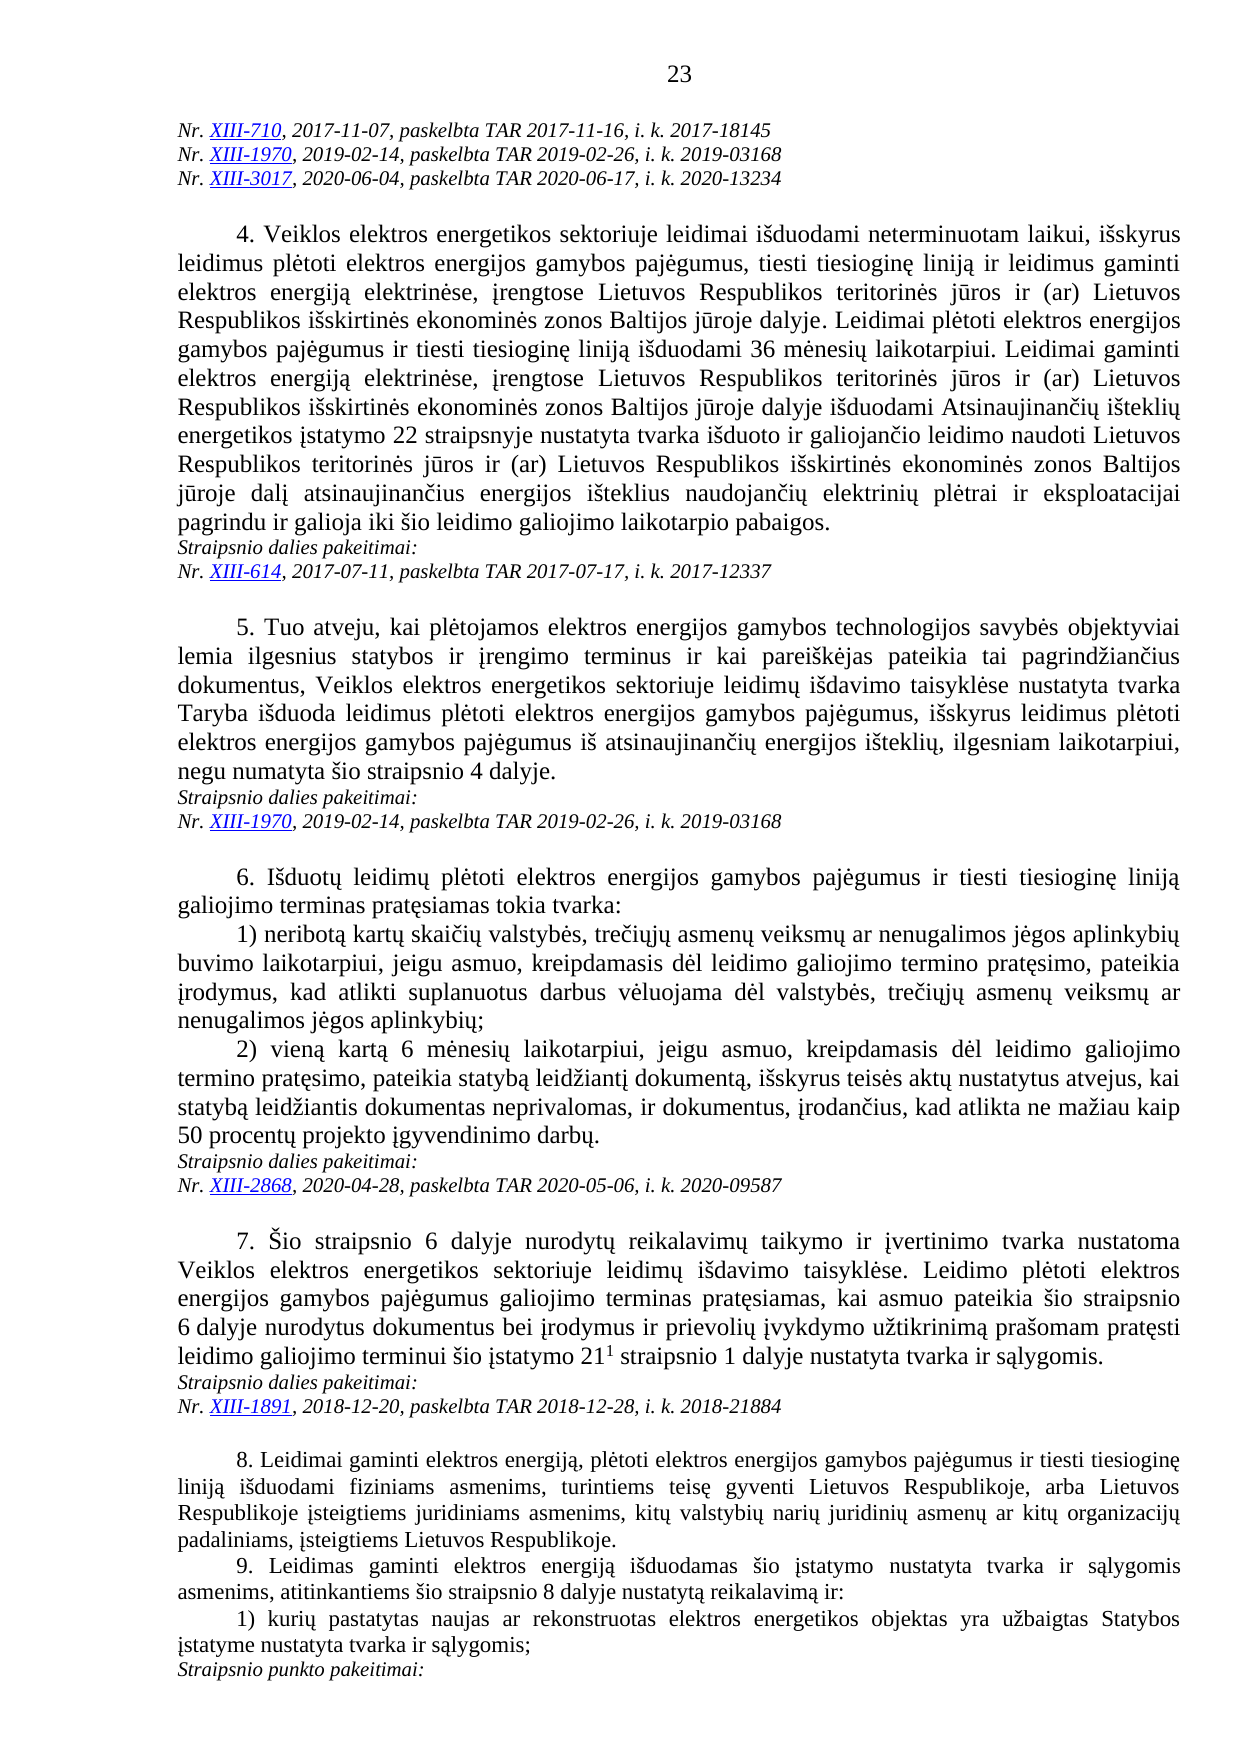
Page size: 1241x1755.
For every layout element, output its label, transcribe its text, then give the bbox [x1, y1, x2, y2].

text Nr. XIII-1970, 2019-02-14, paskelbta TAR 2019-02-26, i. k. 2019-03168 [177, 142, 1181, 166]
text Straipsnio dalies pakeitimai: [177, 785, 1181, 809]
text 9. Leidimas gaminti elektros energiją išduodamas šio įstatymo nustatyta tvarka ir sąlygomis asmenims, atitinkantiems šio straipsnio 8 dalyje nustatytą reikalavimą ir: [177, 1552, 1181, 1605]
text 8. Leidimai gaminti elektros energiją, plėtoti elektros energijos gamybos pajėgumus ir tiesti tiesioginę liniją išduodami fiziniams asmenims, turintiems teisę gyventi Lietuvos Respublikoje, arba Lietuvos Respublikoje įsteigtiems juridiniams asmenims, kitų valstybių narių juridinių asmenų ar kitų organizacijų padaliniams, įsteigtiems Lietuvos Respublikoje. [177, 1447, 1181, 1552]
text Nr. XIII-614, 2017-07-11, paskelbta TAR 2017-07-17, i. k. 2017-12337 [177, 559, 1181, 583]
text Nr. XIII-2868, 2020-04-28, paskelbta TAR 2020-05-06, i. k. 2020-09587 [177, 1173, 1181, 1197]
text 7. Šio straipsnio 6 dalyje nurodytų reikalavimų taikymo ir įvertinimo tvarka nustatoma Veiklos elektros energetikos sektoriuje leidimų išdavimo taisyklėse. Leidimo plėtoti elektros energijos gamybos pajėgumus galiojimo terminas pratęsiamas, kai asmuo pateikia šio straipsnio 6 dalyje nurodytus dokumentus bei įrodymus ir prievolių įvykdymo užtikrinimą prašomam pratęsti leidimo galiojimo terminui šio įstatymo 211 straipsnio 1 dalyje nustatyta tvarka ir sąlygomis. [177, 1226, 1181, 1370]
text 5. Tuo atveju, kai plėtojamos elektros energijos gamybos technologijos savybės objektyviai lemia ilgesnius statybos ir įrengimo terminus ir kai pareiškėjas pateikia tai pagrindžiančius dokumentus, Veiklos elektros energetikos sektoriuje leidimų išdavimo taisyklėse nustatyta tvarka Taryba išduoda leidimus plėtoti elektros energijos gamybos pajėgumus, išskyrus leidimus plėtoti elektros energijos gamybos pajėgumus iš atsinaujinančių energijos išteklių, ilgesniam laikotarpiui, negu numatyta šio straipsnio 4 dalyje. [177, 612, 1181, 785]
text Straipsnio dalies pakeitimai: [177, 535, 1181, 559]
text 1) neribotą kartų skaičių valstybės, trečiųjų asmenų veiksmų ar nenugalimos jėgos aplinkybių buvimo laikotarpiui, jeigu asmuo, kreipdamasis dėl leidimo galiojimo termino pratęsimo, pateikia įrodymus, kad atlikti suplanuotus darbus vėluojama dėl valstybės, trečiųjų asmenų veiksmų ar nenugalimos jėgos aplinkybių; [177, 919, 1181, 1034]
text Straipsnio punkto pakeitimai: [177, 1657, 1181, 1681]
text Nr. XIII-3017, 2020-06-04, paskelbta TAR 2020-06-17, i. k. 2020-13234 [177, 166, 1181, 190]
text Straipsnio dalies pakeitimai: [177, 1370, 1181, 1394]
text Nr. XIII-1891, 2018-12-20, paskelbta TAR 2018-12-28, i. k. 2018-21884 [177, 1394, 1181, 1418]
text Straipsnio dalies pakeitimai: [177, 1149, 1181, 1173]
text 2) vieną kartą 6 mėnesių laikotarpiui, jeigu asmuo, kreipdamasis dėl leidimo galiojimo termino pratęsimo, pateikia statybą leidžiantį dokumentą, išskyrus teisės aktų nustatytus atvejus, kai statybą leidžiantis dokumentas neprivalomas, ir dokumentus, įrodančius, kad atlikta ne mažiau kaip 50 procentų projekto įgyvendinimo darbų. [177, 1034, 1181, 1149]
text 6. Išduotų leidimų plėtoti elektros energijos gamybos pajėgumus ir tiesti tiesioginę liniją galiojimo terminas pratęsiamas tokia tvarka: [177, 862, 1181, 919]
text Nr. XIII-710, 2017-11-07, paskelbta TAR 2017-11-16, i. k. 2017-18145 [177, 118, 1181, 142]
text 1) kurių pastatytas naujas ar rekonstruotas elektros energetikos objektas yra užbaigtas Statybos įstatyme nustatyta tvarka ir sąlygomis; [177, 1605, 1181, 1657]
text Nr. XIII-1970, 2019-02-14, paskelbta TAR 2019-02-26, i. k. 2019-03168 [177, 809, 1181, 833]
text 4. Veiklos elektros energetikos sektoriuje leidimai išduodami neterminuotam laikui, išskyrus leidimus plėtoti elektros energijos gamybos pajėgumus, tiesti tiesioginę liniją ir leidimus gaminti elektros energiją elektrinėse, įrengtose Lietuvos Respublikos teritorinės jūros ir (ar) Lietuvos Respublikos išskirtinės ekonominės zonos Baltijos jūroje dalyje. Leidimai plėtoti elektros energijos gamybos pajėgumus ir tiesti tiesioginę liniją išduodami 36 mėnesių laikotarpiui. Leidimai gaminti elektros energiją elektrinėse, įrengtose Lietuvos Respublikos teritorinės jūros ir (ar) Lietuvos Respublikos išskirtinės ekonominės zonos Baltijos jūroje dalyje išduodami Atsinaujinančių išteklių energetikos įstatymo 22 straipsnyje nustatyta tvarka išduoto ir galiojančio leidimo naudoti Lietuvos Respublikos teritorinės jūros ir (ar) Lietuvos Respublikos išskirtinės ekonominės zonos Baltijos jūroje dalį atsinaujinančius energijos išteklius naudojančių elektrinių plėtrai ir eksploatacijai pagrindu ir galioja iki šio leidimo galiojimo laikotarpio pabaigos. [177, 219, 1181, 535]
